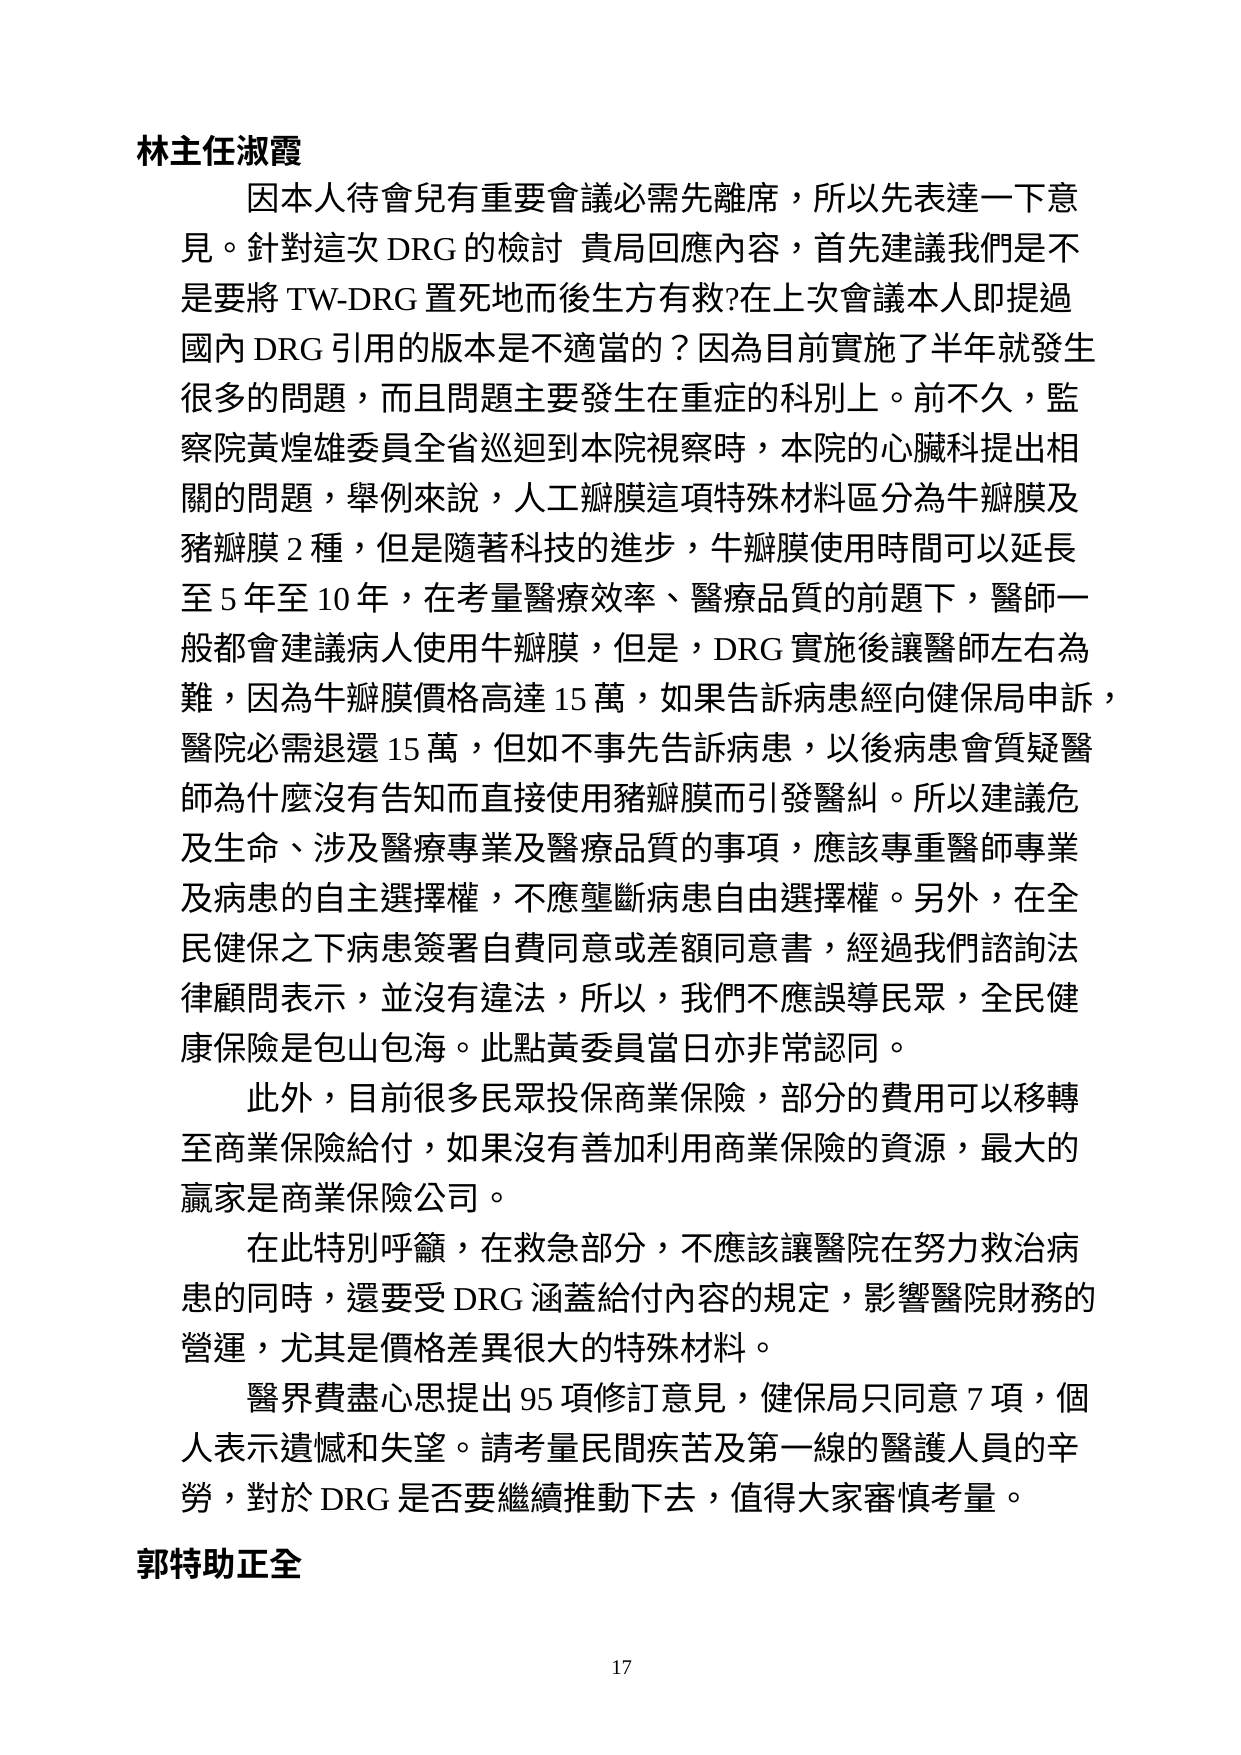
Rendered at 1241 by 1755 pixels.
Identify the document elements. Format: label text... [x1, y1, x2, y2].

text 醫界費盡心思提出95項修訂意見，健保局只同意7項，個人表示遺憾和失望。請考量民間疾苦及第一線的醫護人員的辛勞，對於DRG是否要繼續推動下去，值得大家審慎考量。 [180, 1370, 1104, 1520]
text 在此特別呼籲，在救急部分，不應該讓醫院在努力救治病患的同時，還要受DRG涵蓋給付內容的規定，影響醫院財務的營運，尤其是價格差異很大的特殊材料。 [180, 1220, 1104, 1370]
text 因本人待會兒有重要會議必需先離席，所以先表達一下意見。針對這次DRG的檢討 貴局回應內容，首先建議我們是不是要將TW-DRG置死地而後生方有救?在上次會議本人即提過國內DRG引用的版本是不適當的？因為目前實施了半年就發生很多的問題，而且問題主要發生在重症的科別上。前不久，監察院黃煌雄委員全省巡迴到本院視察時，本院的心臟科提出相關的問題，舉例來說，人工瓣膜這項特殊材料區分為牛瓣膜及豬瓣膜2種，但是隨著科技的進步，牛瓣膜使用時間可以延長至5年至10年，在考量醫療效率、醫療品質的前題下，醫師一般都會建議病人使用牛瓣膜，但是，DRG實施後讓醫師左右為難，因為牛瓣膜價格高達15萬，如果告訴病患經向健保局申訴，醫院必需退還15萬，但如不事先告訴病患，以後病患會質疑醫師為什麼沒有告知而直接使用豬瓣膜而引發醫糾。所以建議危及生命、涉及醫療專業及醫療品質的事項，應該專重醫師專業及病患的自主選擇權，不應壟斷病患自由選擇權。另外，在全民健保之下病患簽署自費同意或差額同意書，經過我們諮詢法律顧問表示，並沒有違法，所以，我們不應誤導民眾，全民健康保險是包山包海。此點黃委員當日亦非常認同。 [180, 170, 1104, 1070]
text 此外，目前很多民眾投保商業保險，部分的費用可以移轉至商業保險給付，如果沒有善加利用商業保險的資源，最大的贏家是商業保險公司。 [180, 1070, 1104, 1220]
text 郭特助正全 [136, 1520, 1104, 1583]
text 林主任淑霞 [136, 108, 1104, 170]
